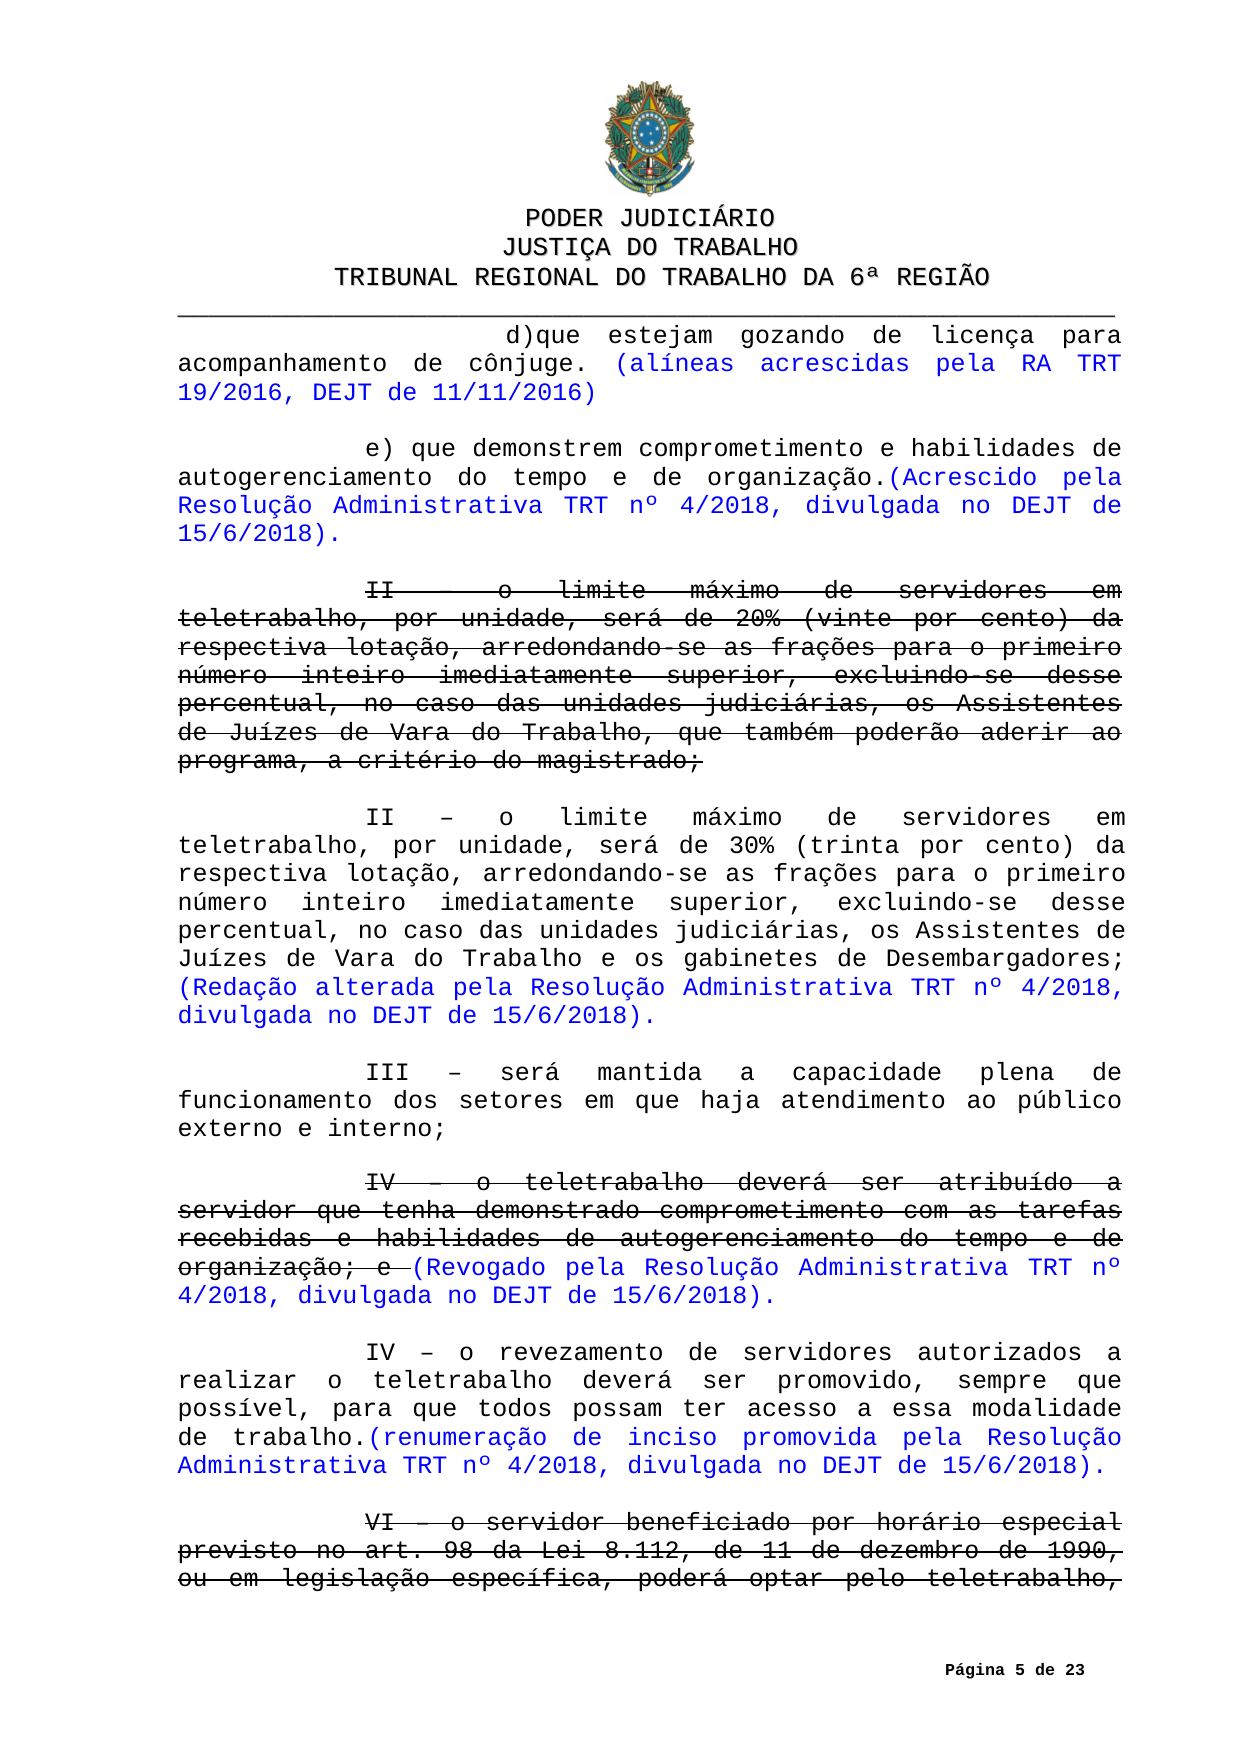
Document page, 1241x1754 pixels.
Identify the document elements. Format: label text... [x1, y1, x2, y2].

text VI – o servidor beneficiado por horário especial previsto no art. 98 da Lei 8.112, de 11 de dezembro de 1990, ou em legislação específica, poderá optar pelo teletrabalho, caso em que ficará vinculado às metas e às obrigações da citada norma.(inciso acrescido pela RA TRT 19/2016, DEJT de 11/11/2016) (Revogado pela Resolução Administrativa TRT nº 4/2018, divulgada no DEJT de 15/6/2018). [177, 1580, 1122, 1594]
text II – o limite máximo de servidores em teletrabalho, por unidade, será de 20% (vinte por cento) da respectiva lotação, arredondando-se as frações para o primeiro número inteiro imediatamente superior, excluindo-se desse percentual, no caso das unidades judiciárias, os Assistentes de Juízes de Vara do Trabalho, que também poderão aderir ao programa, a critério do magistrado; [177, 705, 1122, 733]
text II – o limite máximo de servidores em teletrabalho, por unidade, será de 20% (vinte por cento) da respectiva lotação, arredondando-se as frações para o primeiro número inteiro imediatamente superior, excluindo-se desse percentual, no caso das unidades judiciárias, os Assistentes de Juízes de Vara do Trabalho, que também poderão aderir ao programa, a critério do magistrado; [177, 649, 1122, 676]
text IV – o teletrabalho deverá ser atribuído a servidor que tenha demonstrado comprometimento com as tarefas recebidas e habilidades de autogerenciamento do tempo e de organização; e (Revogado pela Resolução Administrativa TRT nº 4/2018, divulgada no DEJT de 15/6/2018). [177, 1240, 1122, 1311]
text II – o limite máximo de servidores em teletrabalho, por unidade, será de 20% (vinte por cento) da respectiva lotação, arredondando-se as frações para o primeiro número inteiro imediatamente superior, excluindo-se desse percentual, no caso das unidades judiciárias, os Assistentes de Juízes de Vara do Trabalho, que também poderão aderir ao programa, a critério do magistrado; [177, 677, 1122, 704]
text II – o limite máximo de servidores em teletrabalho, por unidade, será de 20% (vinte por cento) da respectiva lotação, arredondando-se as frações para o primeiro número inteiro imediatamente superior, excluindo-se desse percentual, no caso das unidades judiciárias, os Assistentes de Juízes de Vara do Trabalho, que também poderão aderir ao programa, a critério do magistrado; [177, 734, 1122, 776]
text e) que demonstrem comprometimento e habilidades de autogerenciamento do tempo e de organização.(Acrescido pela Resolução Administrativa TRT nº 4/2018, divulgada no DEJT de 15/6/2018). [177, 436, 1122, 549]
text II – o limite máximo de servidores em teletrabalho, por unidade, será de 20% (vinte por cento) da respectiva lotação, arredondando-se as frações para o primeiro número inteiro imediatamente superior, excluindo-se desse percentual, no caso das unidades judiciárias, os Assistentes de Juízes de Vara do Trabalho, que também poderão aderir ao programa, a critério do magistrado; [177, 578, 1122, 619]
text d)que estejam gozando de licença para acompanhamento de cônjuge. (alíneas acrescidas pela RA TRT 19/2016, DEJT de 11/11/2016) [177, 323, 1122, 408]
text IV – o revezamento de servidores autorizados a realizar o teletrabalho deverá ser promovido, sempre que possível, para que todos possam ter acesso a essa modalidade de trabalho.(renumeração de inciso promovida pela Resolução Administrativa TRT nº 4/2018, divulgada no DEJT de 15/6/2018). [177, 1339, 1122, 1481]
text III – será mantida a capacidade plena de funcionamento dos setores em que haja atendimento ao público externo e interno; [177, 1059, 1122, 1144]
text VI – o servidor beneficiado por horário especial previsto no art. 98 da Lei 8.112, de 11 de dezembro de 1990, ou em legislação específica, poderá optar pelo teletrabalho, caso em que ficará vinculado às metas e às obrigações da citada norma.(inciso acrescido pela RA TRT 19/2016, DEJT de 11/11/2016) (Revogado pela Resolução Administrativa TRT nº 4/2018, divulgada no DEJT de 15/6/2018). [177, 1552, 1122, 1579]
text IV – o teletrabalho deverá ser atribuído a servidor que tenha demonstrado comprometimento com as tarefas recebidas e habilidades de autogerenciamento do tempo e de organização; e (Revogado pela Resolução Administrativa TRT nº 4/2018, divulgada no DEJT de 15/6/2018). [177, 1212, 1122, 1239]
text II – o limite máximo de servidores em teletrabalho, por unidade, será de 30% (trinta por cento) da respectiva lotação, arredondando-se as frações para o primeiro número inteiro imediatamente superior, excluindo-se desse percentual, no caso das unidades judiciárias, os Assistentes de Juízes de Vara do Trabalho e os gabinetes de Desembargadores; (Redação alterada pela Resolução Administrativa TRT nº 4/2018, divulgada no DEJT de 15/6/2018). [177, 804, 1126, 1031]
text IV – o teletrabalho deverá ser atribuído a servidor que tenha demonstrado comprometimento com as tarefas recebidas e habilidades de autogerenciamento do tempo e de organização; e (Revogado pela Resolução Administrativa TRT nº 4/2018, divulgada no DEJT de 15/6/2018). [177, 1169, 1122, 1211]
text VI – o servidor beneficiado por horário especial previsto no art. 98 da Lei 8.112, de 11 de dezembro de 1990, ou em legislação específica, poderá optar pelo teletrabalho, caso em que ficará vinculado às metas e às obrigações da citada norma.(inciso acrescido pela RA TRT 19/2016, DEJT de 11/11/2016) (Revogado pela Resolução Administrativa TRT nº 4/2018, divulgada no DEJT de 15/6/2018). [177, 1509, 1122, 1551]
text II – o limite máximo de servidores em teletrabalho, por unidade, será de 20% (vinte por cento) da respectiva lotação, arredondando-se as frações para o primeiro número inteiro imediatamente superior, excluindo-se desse percentual, no caso das unidades judiciárias, os Assistentes de Juízes de Vara do Trabalho, que também poderão aderir ao programa, a critério do magistrado; [177, 620, 1122, 648]
picture [604, 81, 695, 197]
